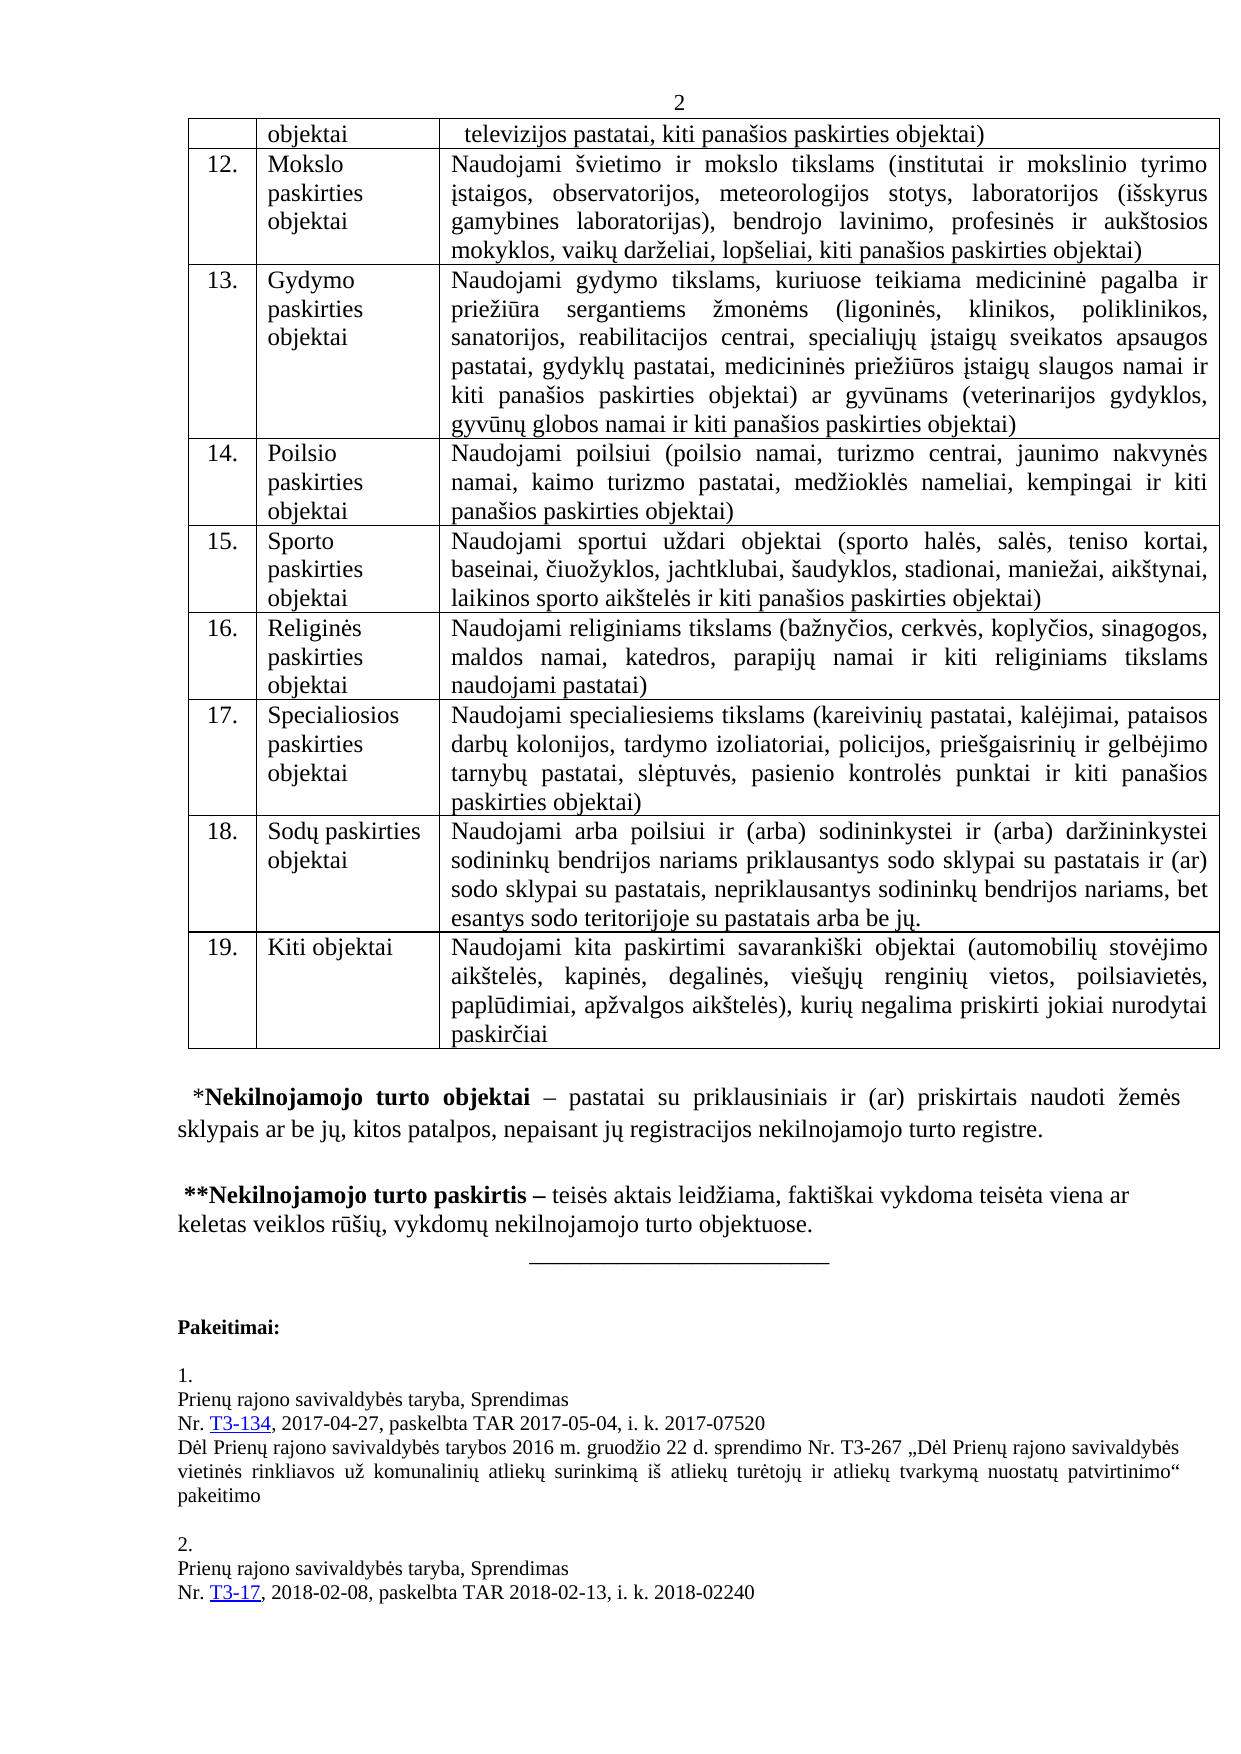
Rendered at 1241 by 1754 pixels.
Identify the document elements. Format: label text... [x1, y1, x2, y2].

text 1. [177, 1363, 1181, 1387]
table_cell Mokslo paskirties objektai [257, 149, 439, 264]
text 2. [177, 1532, 1181, 1556]
table_cell Religinės paskirties objektai [257, 613, 439, 699]
table_cell Specialiosios paskirties objektai [257, 700, 439, 815]
table_cell Naudojami kita paskirtimi savarankiški objektai (automobilių stovėjimo aikštelės, kapinės, degalinės, viešųjų renginių vietos, poilsiavietės, paplūdimiai, apžvalgos aikštelės), kurių negalima priskirti jokiai nurodytai paskirčiai [440, 933, 1219, 1047]
table_cell 13. [189, 265, 256, 437]
table_cell Naudojami poilsiui (poilsio namai, turizmo centrai, jaunimo nakvynės namai, kaimo turizmo pastatai, medžioklės nameliai, kempingai ir kiti panašios paskirties objektai) [440, 439, 1219, 525]
table_cell Kiti objektai [257, 933, 439, 1047]
text Prienų rajono savivaldybės taryba, Sprendimas [177, 1556, 1181, 1580]
table_cell Gydymo paskirties objektai [257, 265, 439, 437]
text Prienų rajono savivaldybės taryba, Sprendimas [177, 1387, 1181, 1411]
text Pakeitimai: [177, 1315, 1181, 1339]
table_cell 12. [189, 149, 256, 264]
table_cell 19. [189, 933, 256, 1047]
table_cell [189, 119, 256, 148]
table_cell Sporto paskirties objektai [257, 526, 439, 612]
text ________________________ [177, 1238, 1181, 1267]
table_cell objektai [257, 119, 439, 148]
text **Nekilnojamojo turto paskirtis – teisės aktais leidžiama, faktiškai vykdoma teisėta viena ar keletas veiklos rūšių, vykdomų nekilnojamojo turto objektuose. [177, 1181, 1181, 1238]
table_cell televizijos pastatai, kiti panašios paskirties objektai) [440, 119, 1219, 148]
table_cell Naudojami specialiesiems tikslams (kareivinių pastatai, kalėjimai, pataisos darbų kolonijos, tardymo izoliatoriai, policijos, priešgaisrinių ir gelbėjimo tarnybų pastatai, slėptuvės, pasienio kontrolės punktai ir kiti panašios paskirties objektai) [440, 700, 1219, 815]
table_cell 14. [189, 439, 256, 525]
table_cell 15. [189, 526, 256, 612]
table_cell Naudojami arba poilsiui ir (arba) sodininkystei ir (arba) daržininkystei sodininkų bendrijos nariams priklausantys sodo sklypai su pastatais ir (ar) sodo sklypai su pastatais, nepriklausantys sodininkų bendrijos nariams, bet esantys sodo teritorijoje su pastatais arba be jų. [440, 816, 1219, 931]
table_cell 17. [189, 700, 256, 815]
table_cell Naudojami sportui uždari objektai (sporto halės, salės, teniso kortai, baseinai, čiuožyklos, jachtklubai, šaudyklos, stadionai, maniežai, aikštynai, laikinos sporto aikštelės ir kiti panašios paskirties objektai) [440, 526, 1219, 612]
table_cell Poilsio paskirties objektai [257, 439, 439, 525]
table_cell Naudojami gydymo tikslams, kuriuose teikiama medicininė pagalba ir priežiūra sergantiems žmonėms (ligoninės, klinikos, poliklinikos, sanatorijos, reabilitacijos centrai, specialiųjų įstaigų sveikatos apsaugos pastatai, gydyklų pastatai, medicininės priežiūros įstaigų slaugos namai ir kiti panašios paskirties objektai) ar gyvūnams (veterinarijos gydyklos, gyvūnų globos namai ir kiti panašios paskirties objektai) [440, 265, 1219, 437]
text Dėl Prienų rajono savivaldybės tarybos 2016 m. gruodžio 22 d. sprendimo Nr. T3-267 „Dėl Prienų rajono savivaldybės vietinės rinkliavos už komunalinių atliekų surinkimą iš atliekų turėtojų ir atliekų tvarkymą nuostatų patvirtinimo“ pakeitimo [177, 1435, 1181, 1507]
table_cell Naudojami švietimo ir mokslo tikslams (institutai ir mokslinio tyrimo įstaigos, observatorijos, meteorologijos stotys, laboratorijos (išskyrus gamybines laboratorijas), bendrojo lavinimo, profesinės ir aukštosios mokyklos, vaikų darželiai, lopšeliai, kiti panašios paskirties objektai) [440, 149, 1219, 264]
text Nr. T3-17, 2018-02-08, paskelbta TAR 2018-02-13, i. k. 2018-02240 [177, 1580, 1181, 1604]
table_cell Sodų paskirties objektai [257, 816, 439, 931]
text Nr. T3-134, 2017-04-27, paskelbta TAR 2017-05-04, i. k. 2017-07520 [177, 1411, 1181, 1435]
text *Nekilnojamojo turto objektai – pastatai su priklausiniais ir (ar) priskirtais naudoti žemės sklypais ar be jų, kitos patalpos, nepaisant jų registracijos nekilnojamojo turto registre. [177, 1082, 1181, 1143]
table_cell 16. [189, 613, 256, 699]
table_cell 18. [189, 816, 256, 931]
table_cell Naudojami religiniams tikslams (bažnyčios, cerkvės, koplyčios, sinagogos, maldos namai, katedros, parapijų namai ir kiti religiniams tikslams naudojami pastatai) [440, 613, 1219, 699]
